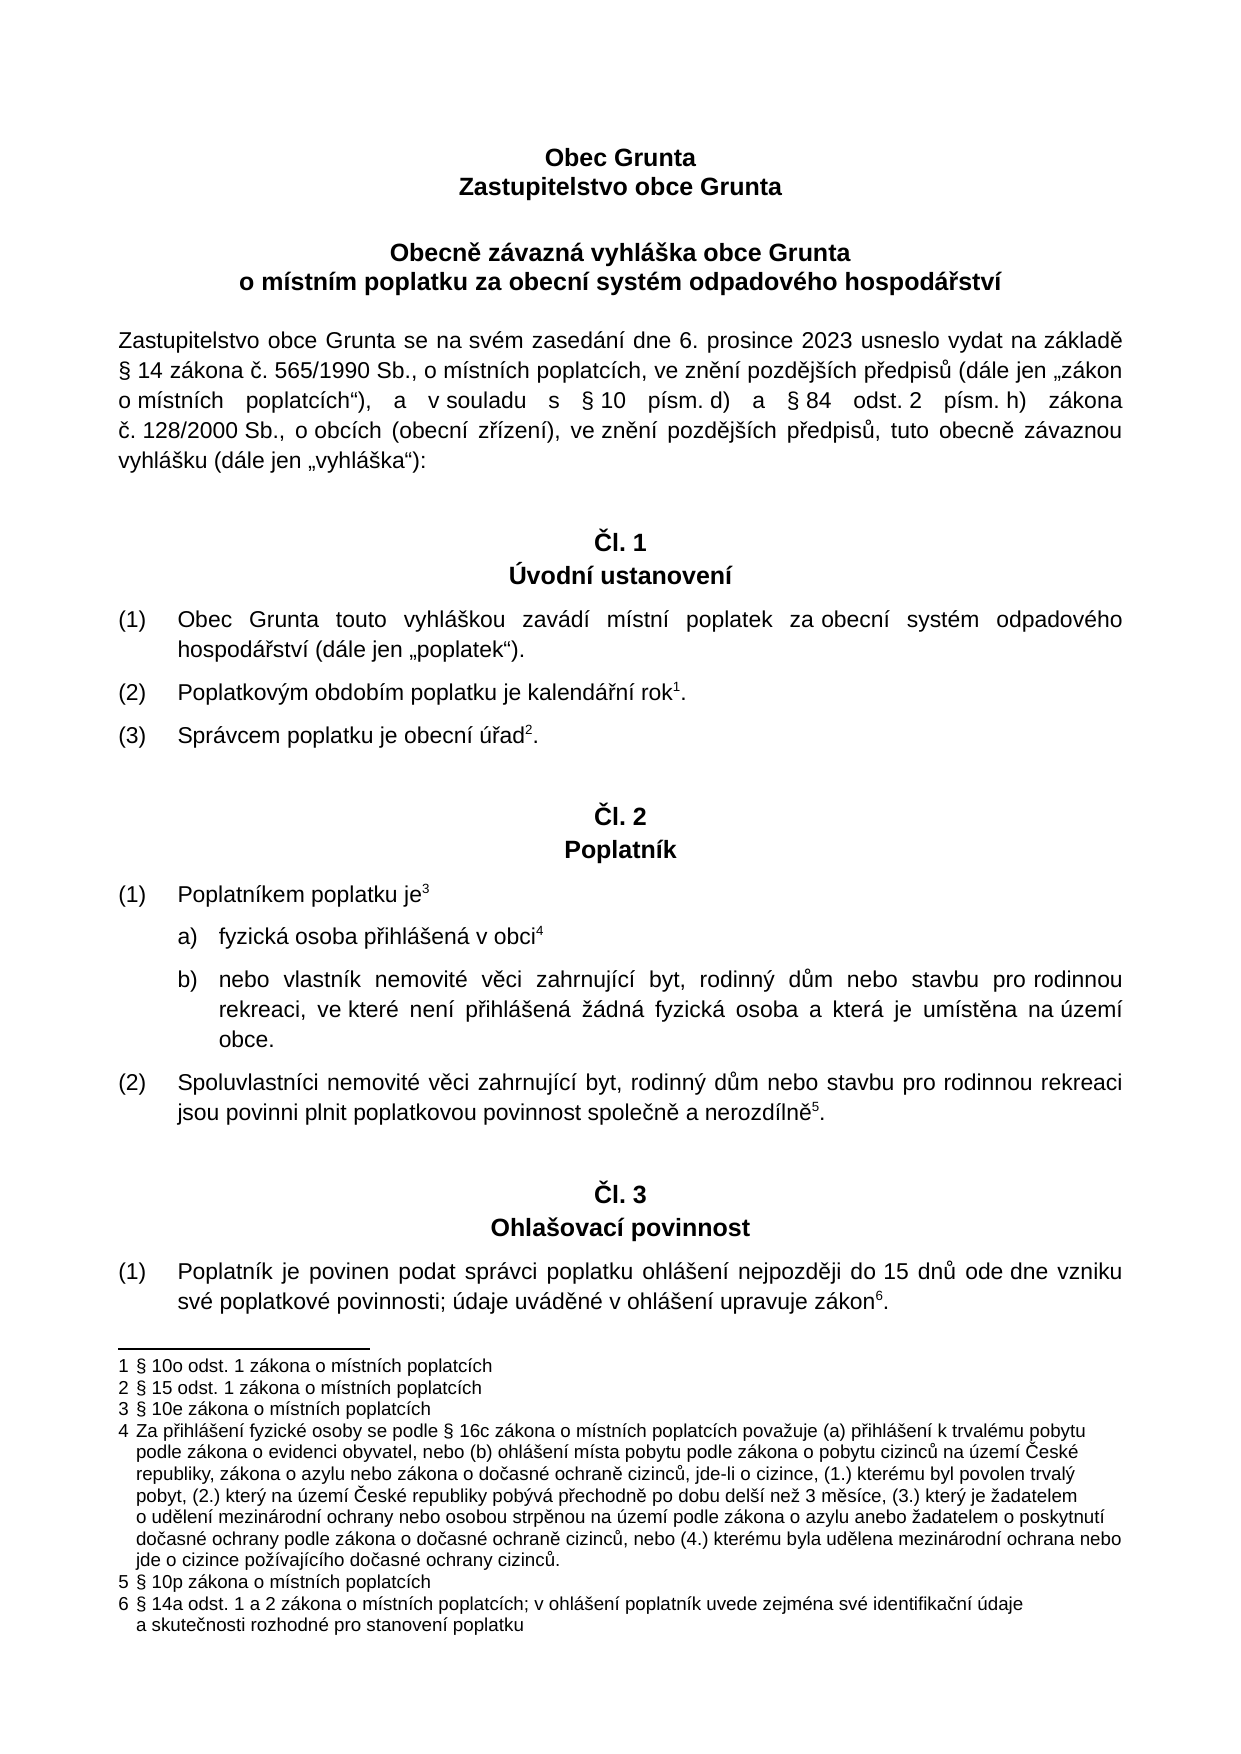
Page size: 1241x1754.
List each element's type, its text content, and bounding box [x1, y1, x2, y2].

subtitle Obecně závazná vyhláška obce Grunta o místním poplatku za obecní systém odpadového hospodářství [118, 238, 1122, 295]
list Za přihlášení fyzické osoby se podle § 16c zákona o místních poplatcích považuje (a) přihlášení k trvalému pobytu podle zákona o evidenci obyvatel, nebo (b) ohlášení místa pobytu podle zákona o pobytu cizinců na území České republiky, zákona o azylu nebo zákona o dočasné ochraně cizinců, jde-li o cizince, (1.) kterému byl povolen trvalý pobyt, (2.) který na území České republiky pobývá přechodně po dobu delší než 3 měsíce, (3.) který je žadatelem o udělení mezinárodní ochrany nebo osobou strpěnou na území podle zákona o azylu anebo žadatelem o poskytnutí dočasné ochrany podle zákona o dočasné ochraně cizinců, nebo (4.) kterému byla udělena mezinárodní ochrana nebo jde o cizince požívajícího dočasné ochrany cizinců. [118, 1420, 1122, 1571]
list Obec Grunta touto vyhláškou zavádí místní poplatek za obecní systém odpadového hospodářství (dále jen „poplatek“). [118, 606, 1122, 663]
subtitle Čl. 3 Ohlašovací povinnost [118, 1179, 1122, 1241]
subtitle Čl. 1 Úvodní ustanovení [118, 528, 1122, 589]
subtitle Čl. 2 Poplatník [118, 802, 1122, 864]
list nebo vlastník nemovité věci zahrnující byt, rodinný dům nebo stavbu pro rodinnou rekreaci, ve které není přihlášená žádná fyzická osoba a která je umístěna na území obce. [177, 966, 1122, 1053]
list Poplatníkem poplatku je [118, 881, 1122, 907]
list § 10e zákona o místních poplatcích [118, 1398, 1122, 1420]
title Obec Grunta Zastupitelstvo obce Grunta [118, 143, 1122, 201]
list Poplatkovým obdobím poplatku je kalendářní rok. [118, 679, 1122, 706]
list Spoluvlastníci nemovité věci zahrnující byt, rodinný dům nebo stavbu pro rodinnou rekreaci jsou povinni plnit poplatkovou povinnost společně a nerozdílně. [118, 1069, 1122, 1126]
list § 14a odst. 1 a 2 zákona o místních poplatcích; v ohlášení poplatník uvede zejména své identifikační údaje a skutečnosti rozhodné pro stanovení poplatku [118, 1592, 1122, 1635]
list § 10o odst. 1 zákona o místních poplatcích [118, 1355, 1122, 1377]
list § 15 odst. 1 zákona o místních poplatcích [118, 1377, 1122, 1398]
list Poplatník je povinen podat správci poplatku ohlášení nejpozději do 15 dnů ode dne vzniku své poplatkové povinnosti; údaje uváděné v ohlášení upravuje zákon. [118, 1258, 1122, 1315]
text Zastupitelstvo obce Grunta se na svém zasedání dne 6. prosince 2023 usneslo vydat na základě § 14 zákona č. 565/1990 Sb., o místních poplatcích, ve znění pozdějších předpisů (dále jen „zákon o místních poplatcích“), a v souladu s § 10 písm. d) a § 84 odst. 2 písm. h) zákona č. 128/2000 Sb., o obcích (obecní zřízení), ve znění pozdějších předpisů, tuto obecně závaznou vyhlášku (dále jen „vyhláška“): [118, 327, 1122, 474]
list Správcem poplatku je obecní úřad. [118, 722, 1122, 748]
list fyzická osoba přihlášená v obci [177, 923, 1122, 950]
list § 10p zákona o místních poplatcích [118, 1571, 1122, 1592]
